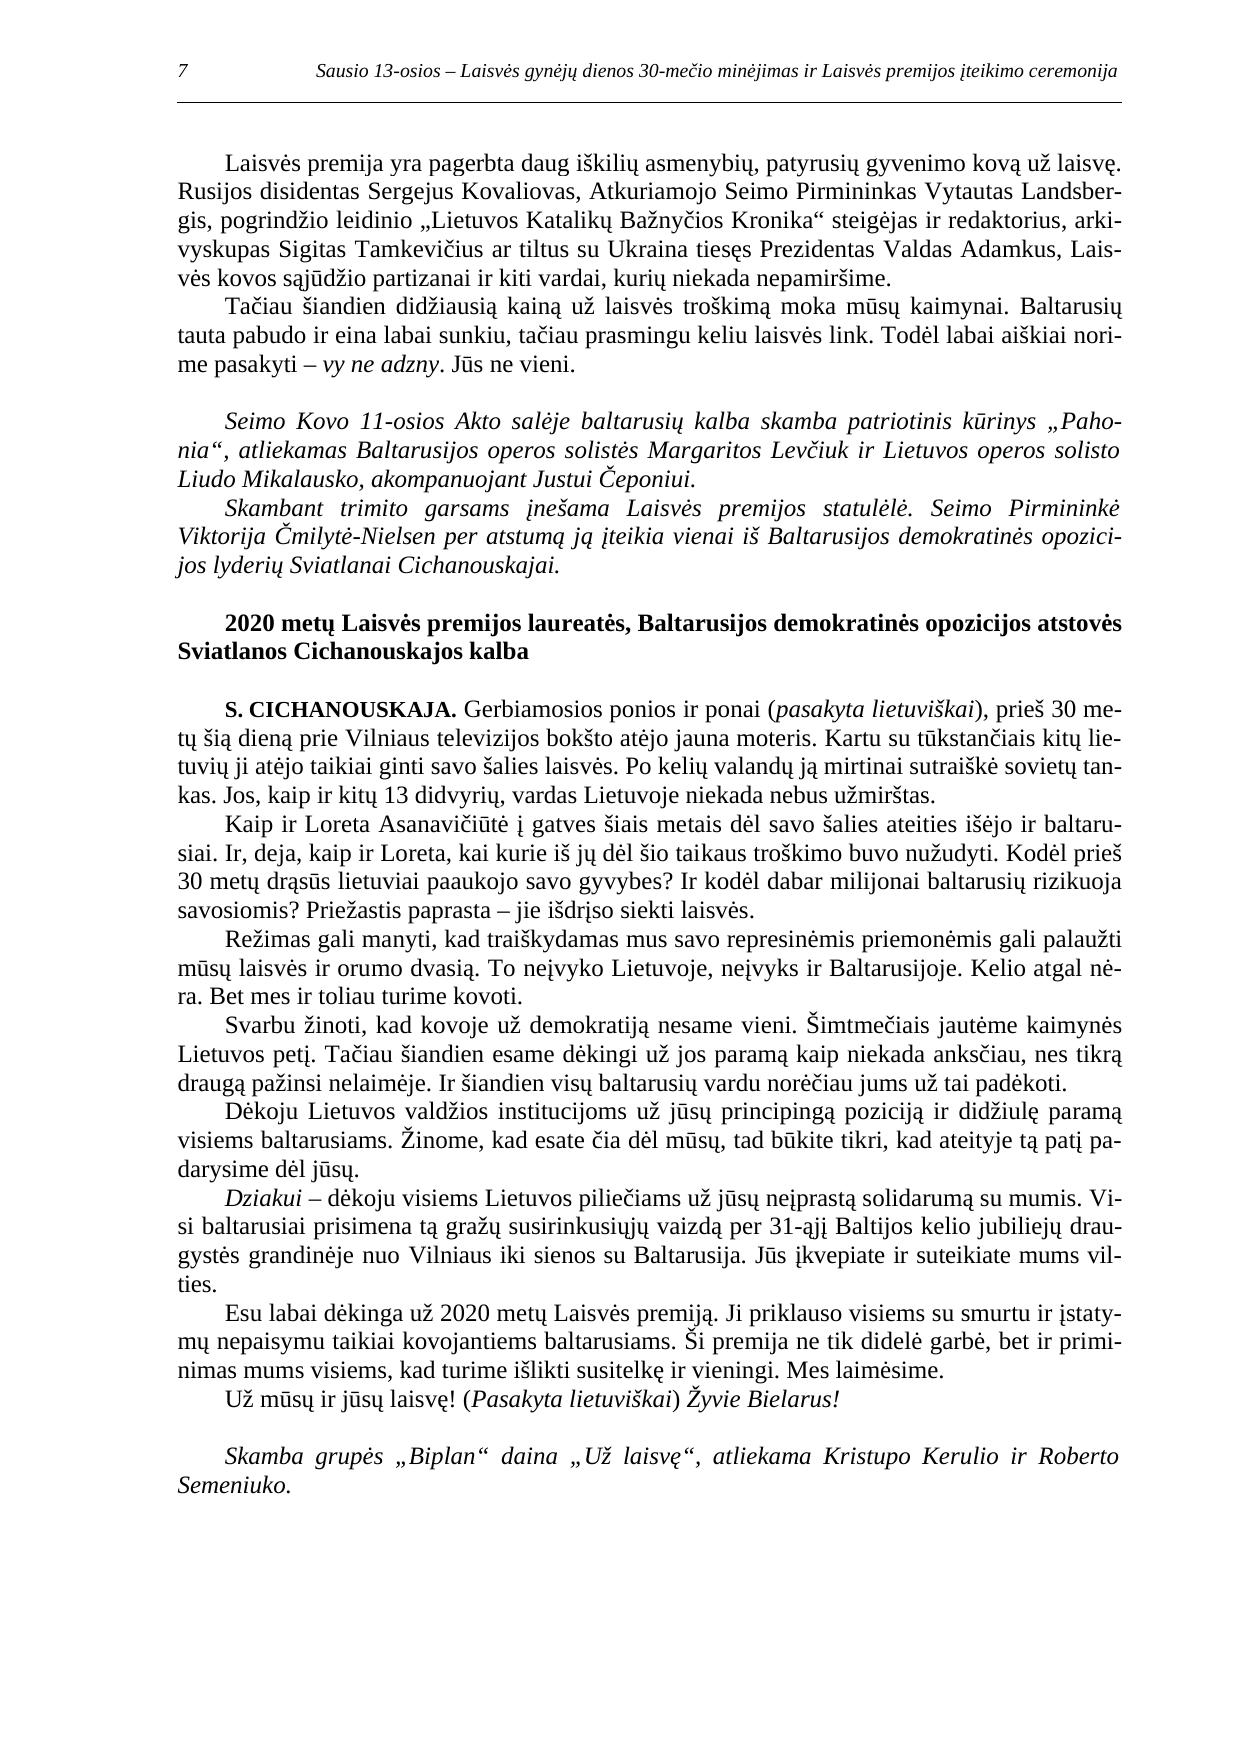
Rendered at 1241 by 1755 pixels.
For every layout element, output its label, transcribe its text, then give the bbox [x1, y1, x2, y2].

text 2020 me­tų Lais­vės pre­mi­jos lau­re­a­tės, Bal­ta­ru­si­jos de­mo­kra­tinės opo­zi­ci­jos at­sto­vės Sviat­la­nos Ci­cha­nous­ka­jos kal­ba [177, 608, 1122, 665]
text Dė­ko­ju Lie­tu­vos val­džios ins­ti­tu­ci­joms už jū­sų prin­ci­pin­gą po­zi­ci­ją ir di­džiu­lę pa­ra­mą vi­siems bal­ta­ru­siams. Ži­no­me, kad esa­te čia dėl mū­sų, tad bū­ki­te tik­ri, kad at­ei­ty­je tą pa­tį pa­da­ry­si­me dėl jū­sų. [177, 1096, 1122, 1183]
text Re­ži­mas ga­li ma­ny­ti, kad traiš­ky­da­mas mus sa­vo rep­re­si­nė­mis prie­mo­nė­mis ga­li pa­lauž­ti mū­sų lais­vės ir oru­mo dva­sią. To ne­įvy­ko Lie­tu­vo­je, ne­įvyks ir Bal­ta­ru­si­jo­je. Ke­lio at­gal nė­ra. Bet mes ir to­liau tu­ri­me ko­vo­ti. [177, 924, 1122, 1010]
text Skam­bant tri­mi­to gar­sams įne­ša­ma Lais­vės pre­mi­jos sta­tu­lė­lė. Sei­mo Pir­mi­nin­kė Viktorija Čmily­tė-Niel­sen per at­stu­mą ją įtei­kia vie­nai iš Bal­ta­ru­si­jos demokratinės opo­zi­ci­jos ly­de­rių Sviatla­nai Ci­cha­nous­ka­jai. [177, 493, 1122, 579]
text Svar­bu ži­no­ti, kad ko­vo­je už de­mo­kra­tiją ne­sa­me vie­ni. Šimt­me­čiais jau­tė­me kai­my­nės Lie­tu­vos pe­tį. Ta­čiau šian­dien esa­me dė­kin­gi už jos pa­ra­mą kaip nie­ka­da anks­čiau, nes tik­rą drau­gą pa­žin­si ne­lai­mė­je. Ir šian­dien vi­sų bal­ta­ru­sių var­du no­rė­čiau jums už tai pa­dė­ko­ti. [177, 1010, 1122, 1096]
text Skam­ba gru­pės „Bip­lan“ dai­na „Už lais­vę“, at­lie­ka­ma Kris­tu­po Ke­ru­lio ir Roberto Semeniuko. [177, 1441, 1122, 1499]
text Dzia­kui – dė­ko­ju vi­siems Lie­tu­vos pi­lie­čiams už jū­sų ne­įpras­tą so­li­da­ru­mą su mu­mis. Vi­si bal­ta­ru­siai pri­si­me­na tą gra­žų su­si­rin­ku­sių­jų vaiz­dą per 31-ąjį Bal­ti­jos ke­lio ju­bi­lie­jų drau­gys­tės gran­di­nė­je nuo Vil­niaus iki sie­nos su Bal­ta­ru­si­ja. Jūs įkve­pia­te ir su­tei­kia­te mums vil­ties. [177, 1183, 1122, 1298]
text Ta­čiau šian­dien di­džiau­sią kai­ną už lais­vės troš­ki­mą mo­ka mū­sų kai­my­nai. Bal­ta­ru­sių tau­ta pa­bu­do ir ei­na la­bai sun­kiu, ta­čiau pras­min­gu ke­liu lais­vės link. To­dėl la­bai aiš­kiai no­ri­me pa­sa­ky­ti – vy ne adz­ny. Jūs ne vie­ni. [177, 291, 1122, 378]
text Už mū­sų ir jū­sų lais­vę! (Pa­sa­ky­ta lie­tu­viš­kai) Žy­vie Bie­la­rus! [177, 1384, 1122, 1413]
text Sei­mo Ko­vo 11-osios Akto sa­lė­je bal­ta­ru­sių kal­ba skam­ba pa­trio­ti­nis kū­ri­nys „Pa­ho­nia“, atlie­ka­mas Bal­ta­ru­si­jos ope­ros so­lis­tės Mar­ga­ri­tos Lev­čiuk ir Lie­tu­vos ope­ros so­lis­to Liu­do Mika­laus­ko, akompanuojant Justui Čeponiui. [177, 406, 1122, 493]
text S. CICHANOUSKAJA. Ger­bia­mo­sios po­nios ir po­nai (pa­sa­ky­ta lie­tu­viš­kai), prieš 30 me­tų šią die­ną prie Vil­niaus te­le­vi­zi­jos bokš­to at­ėjo jau­na mo­te­ris. Kar­tu su tūks­tan­čiais ki­tų lie­tu­vių ji at­ėjo tai­kiai gin­ti sa­vo ša­lies lais­vės. Po ke­lių va­lan­dų ją mir­ti­nai su­traiš­kė so­vie­tų tan­kas. Jos, kaip ir ki­tų 13 did­vy­rių, var­das Lie­tu­vo­je nie­ka­da ne­bus už­mirš­tas. [177, 694, 1122, 809]
text Esu la­bai dė­kin­ga už 2020 me­tų Lais­vės pre­mi­ją. Ji pri­klau­so vi­siems su smur­tu ir įsta­ty­mų ne­pai­sy­mu tai­kiai ko­vo­jan­tiems bal­ta­ru­siams. Ši pre­mi­ja ne tik di­de­lė gar­bė, bet ir pri­mi­ni­mas mums vi­siems, kad tu­ri­me iš­lik­ti su­si­tel­kę ir vie­nin­gi. Mes lai­mė­si­me. [177, 1298, 1122, 1384]
text Lais­vės pre­mi­ja yra pa­gerb­ta daug iš­ki­lių as­me­ny­bių, pa­ty­ru­sių gy­ve­ni­mo ko­vą už lais­vę. Ru­si­jos di­si­den­tas Ser­ge­jus Ko­va­lio­vas, At­ku­ria­mo­jo Sei­mo Pir­mi­nin­kas Vy­tau­tas Land­sber­gis, po­grin­džio lei­di­nio „Lie­tu­vos Ka­ta­li­kų Baž­ny­čios Kro­ni­ka“ stei­gė­jas ir re­dak­to­rius, ar­ki­vys­ku­pas Si­gi­tas Tam­ke­vi­čius ar til­tus su Uk­rai­na tie­sęs Pre­zi­den­tas Val­das Adam­kus, Lais­vės ko­vos są­jū­džio par­ti­za­nai ir ki­ti var­dai, ku­rių nie­ka­da ne­pa­mir­ši­me. [177, 148, 1122, 291]
text Kaip ir Lo­re­ta Asa­na­vi­čiū­tė į gat­ves šiais me­tais dėl sa­vo ša­lies at­ei­ties iš­ėjo ir bal­ta­ru­siai. Ir, de­ja, kaip ir Lo­re­ta, kai ku­rie iš jų dėl šio tai­kaus troš­ki­mo bu­vo nu­žu­dy­ti. Ko­dėl prieš 30 me­tų drą­sūs lie­tu­viai pa­au­ko­jo sa­vo gy­vy­bes? Ir ko­dėl da­bar mi­li­jo­nai bal­ta­ru­sių ri­zi­kuo­ja sa­vo­sio­mis? Prie­žas­tis pa­pras­ta – jie iš­drį­so siek­ti lais­vės. [177, 809, 1122, 924]
